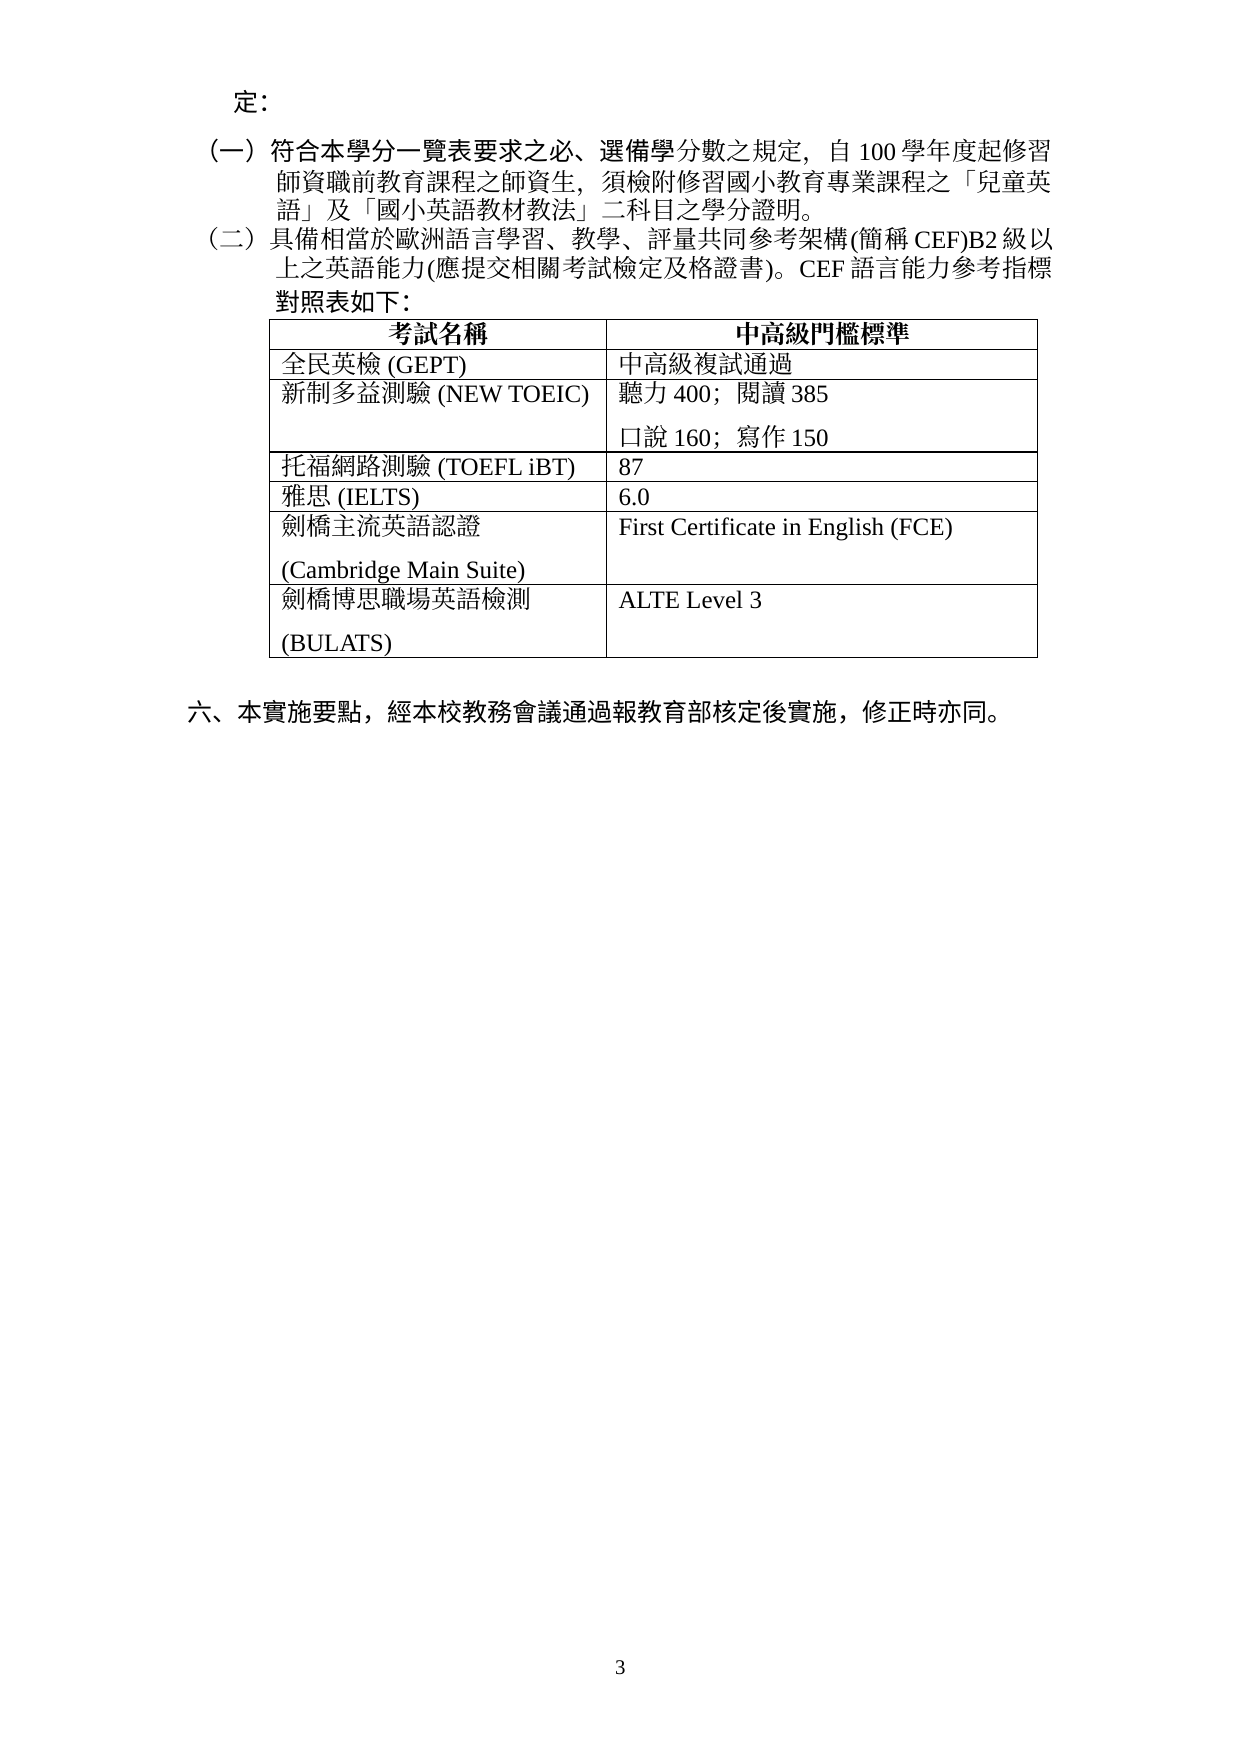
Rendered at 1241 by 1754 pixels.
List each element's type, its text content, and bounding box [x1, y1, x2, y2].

table_cell First Certificate in English (FCE) [607, 512, 1037, 584]
text 定： [187, 83, 1053, 119]
text （一）符合本學分一覽表要求之必、選備學分數之規定，自100學年度起修習師資職前教育課程之師資生，須檢附修習國小教育專業課程之「兒童英語」及「國小英語教材教法」二科目之學分證明。 [187, 131, 1053, 225]
table_cell 劍橋博思職場英語檢測 (BULATS) [270, 585, 606, 657]
table_cell 雅思 (IELTS) [270, 482, 606, 511]
table_cell 新制多益測驗 (NEW TOEIC) [270, 380, 606, 451]
text （二）具備相當於歐洲語言學習、教學、評量共同參考架構(簡稱CEF)B2級以 上之英語能力(應提交相關考試檢定及格證書)。CEF語言能力參考指標對照表如下： [187, 225, 1053, 319]
table_cell 全民英檢 (GEPT) [270, 350, 606, 378]
table_cell 聽力400；閱讀385 口說160；寫作150 [607, 380, 1037, 451]
table_cell 劍橋主流英語認證 (Cambridge Main Suite) [270, 512, 606, 584]
table_header 考試名稱 [270, 320, 606, 349]
table_cell 6.0 [607, 482, 1037, 511]
table_cell 托福網路測驗 (TOEFL iBT) [270, 453, 606, 481]
table_cell 87 [607, 453, 1037, 481]
text 六、本實施要點，經本校教務會議通過報教育部核定後實施，修正時亦同。 [187, 692, 1053, 728]
table_header 中高級門檻標準 [607, 320, 1037, 349]
table_cell ALTE Level 3 [607, 585, 1037, 657]
table_cell 中高級複試通過 [607, 350, 1037, 378]
